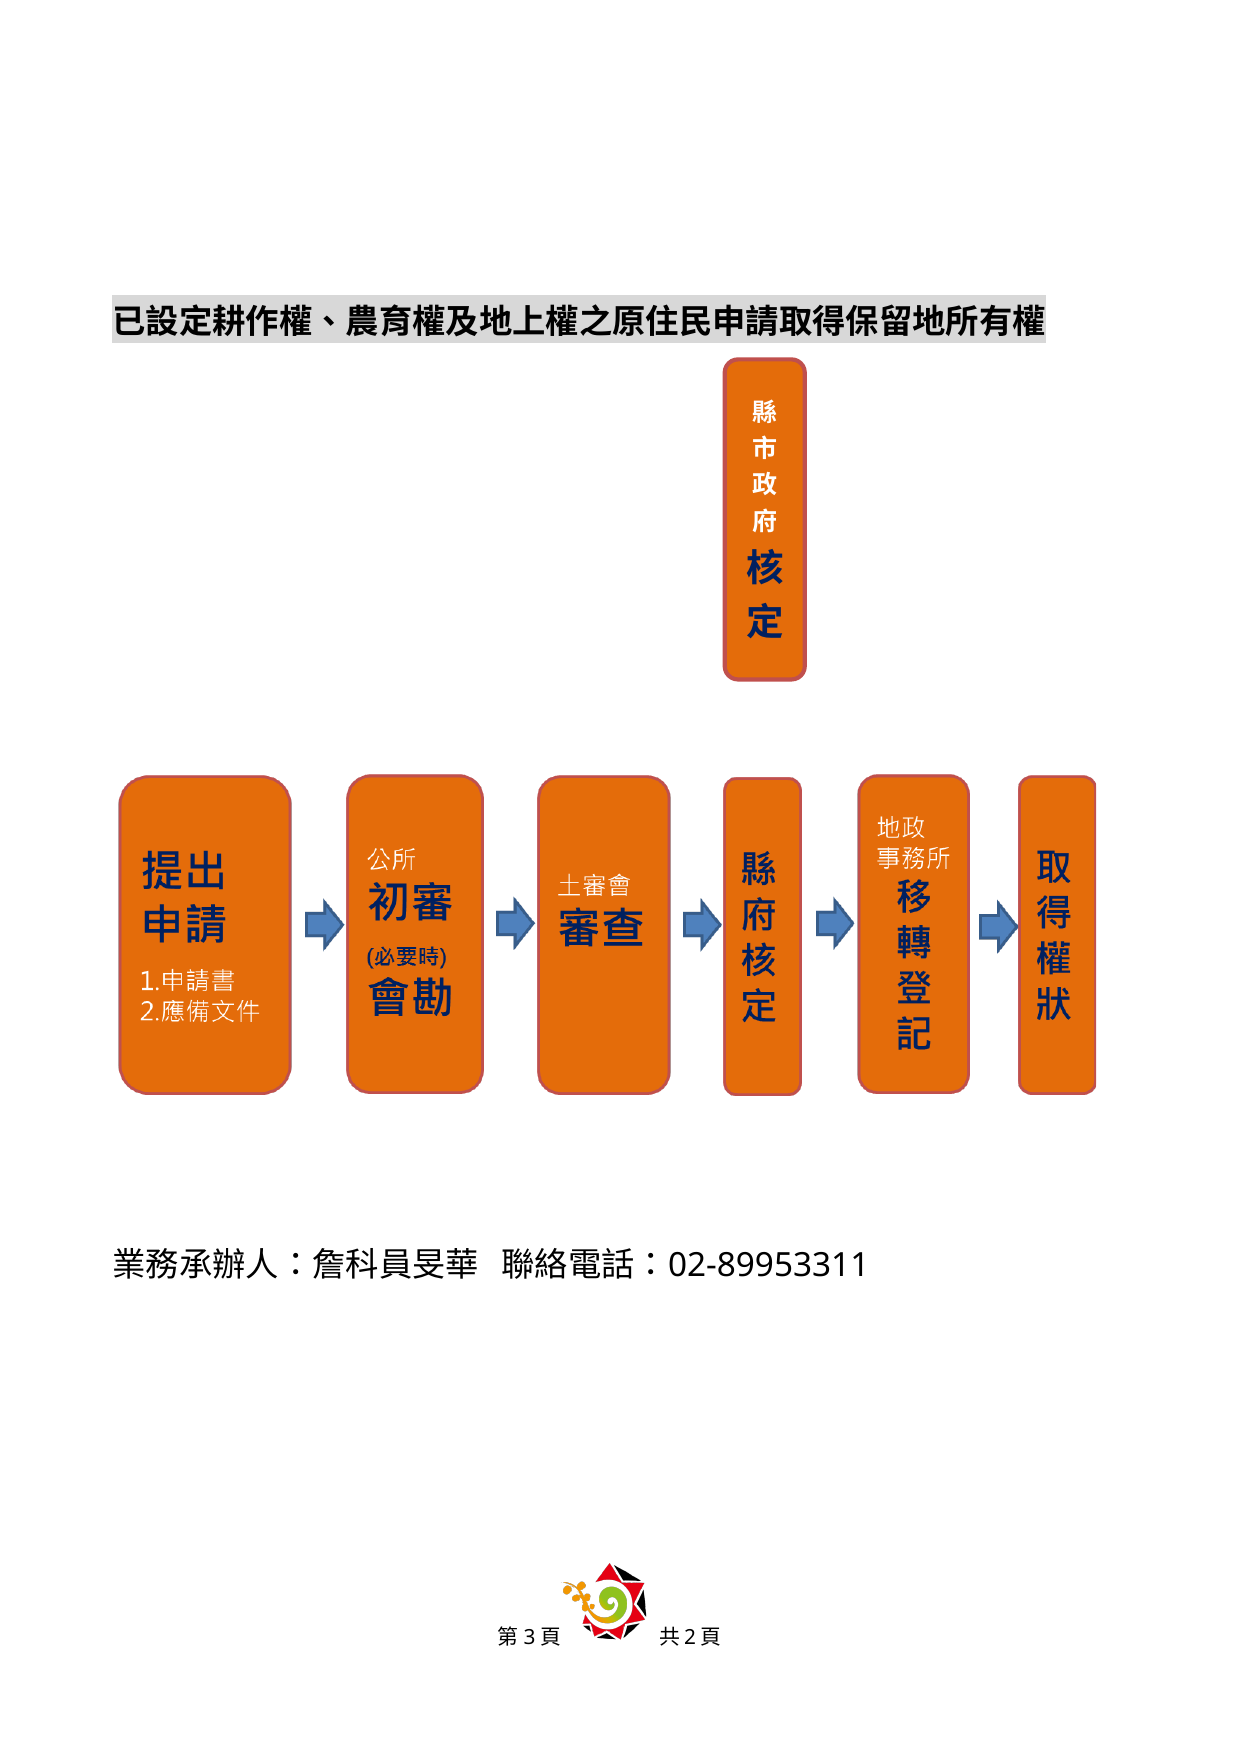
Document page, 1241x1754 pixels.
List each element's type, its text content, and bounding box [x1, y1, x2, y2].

text 已設定耕作權、農育權及地上權之原住民申請取得保留地所有權 [112, 295, 1106, 370]
picture [112, 774, 1097, 1096]
text 業務承辦人：詹科員旻華 聯絡電話：02-89953311 [112, 1224, 1106, 1299]
picture [560, 1563, 659, 1645]
